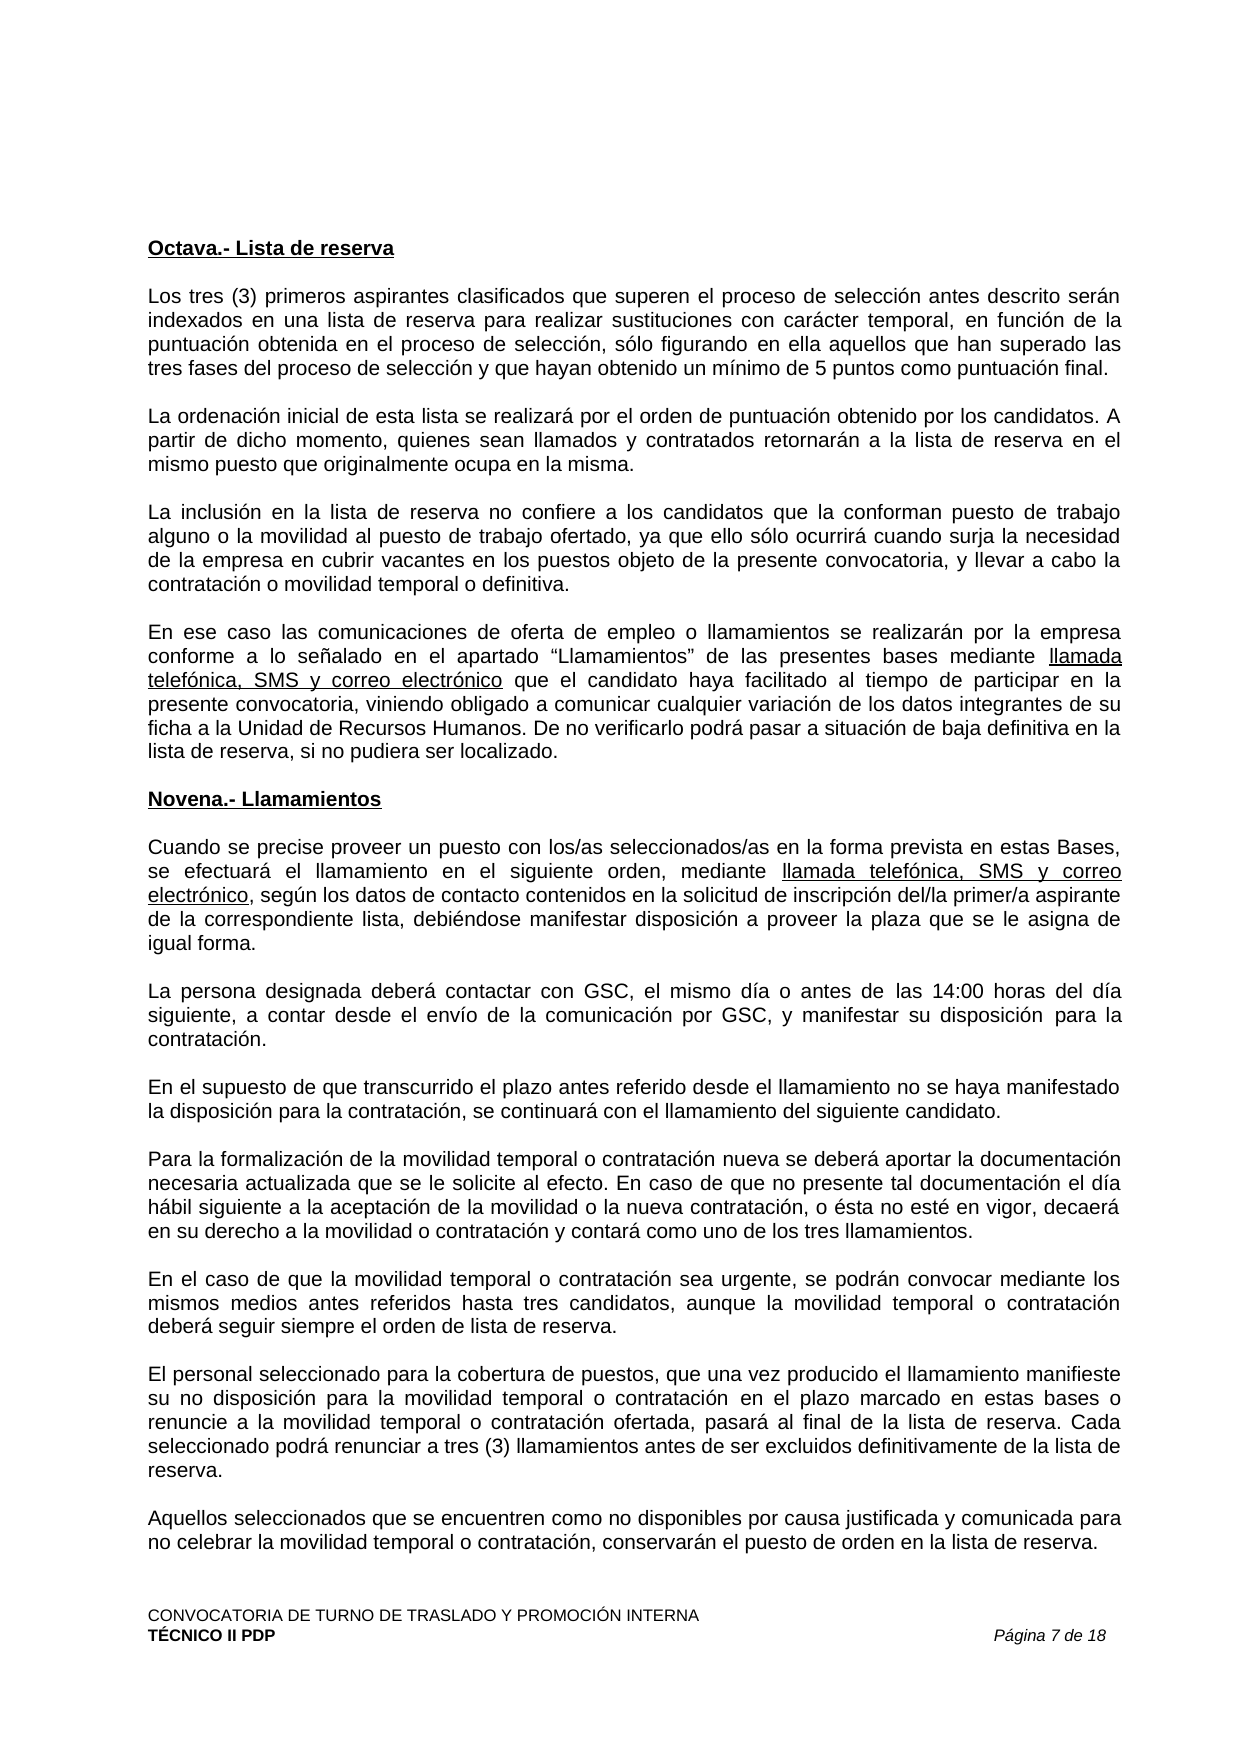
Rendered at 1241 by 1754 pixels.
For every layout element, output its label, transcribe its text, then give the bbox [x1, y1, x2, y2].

text En el caso de que la movilidad temporal o contratación sea urgente, se podrán convocar mediante los mismos medios antes referidos hasta tres candidatos, aunque la movilidad temporal o contratación deberá seguir siempre el orden de lista de reserva. [148, 1266, 1122, 1338]
text El personal seleccionado para la cobertura de puestos, que una vez producido el llamamiento manifieste su no disposición para la movilidad temporal o contratación en el plazo marcado en estas bases o renuncie a la movilidad temporal o contratación ofertada, pasará al final de la lista de reserva. Cada seleccionado podrá renunciar a tres (3) llamamientos antes de ser excluidos definitivamente de la lista de reserva. [148, 1362, 1122, 1482]
text Novena.- Llamamientos [148, 787, 1122, 811]
text Cuando se precise proveer un puesto con los/as seleccionados/as en la forma prevista en estas Bases, se efectuará el llamamiento en el siguiente orden, mediante llamada telefónica, SMS y correo electrónico, según los datos de contacto contenidos en la solicitud de inscripción del/la primer/a aspirante de la correspondiente lista, debiéndose manifestar disposición a proveer la plaza que se le asigna de igual forma. [148, 835, 1122, 955]
text Aquellos seleccionados que se encuentren como no disponibles por causa justificada y comunicada para no celebrar la movilidad temporal o contratación, conservarán el puesto de orden en la lista de reserva. [148, 1506, 1122, 1554]
text En el supuesto de que transcurrido el plazo antes referido desde el llamamiento no se haya manifestado la disposición para la contratación, se continuará con el llamamiento del siguiente candidato. [148, 1075, 1122, 1123]
text La ordenación inicial de esta lista se realizará por el orden de puntuación obtenido por los candidatos. A partir de dicho momento, quienes sean llamados y contratados retornarán a la lista de reserva en el mismo puesto que originalmente ocupa en la misma. [148, 404, 1122, 476]
text Los tres (3) primeros aspirantes clasificados que superen el proceso de selección antes descrito serán indexados en una lista de reserva para realizar sustituciones con carácter temporal, en función de la puntuación obtenida en el proceso de selección, sólo figurando en ella aquellos que han superado las tres fases del proceso de selección y que hayan obtenido un mínimo de 5 puntos como puntuación final. [148, 284, 1122, 380]
text En ese caso las comunicaciones de oferta de empleo o llamamientos se realizarán por la empresa conforme a lo señalado en el apartado “Llamamientos” de las presentes bases mediante llamada telefónica, SMS y correo electrónico que el candidato haya facilitado al tiempo de participar en la presente convocatoria, viniendo obligado a comunicar cualquier variación de los datos integrantes de su ficha a la Unidad de Recursos Humanos. De no verificarlo podrá pasar a situación de baja definitiva en la lista de reserva, si no pudiera ser localizado. [148, 619, 1122, 763]
text La persona designada deberá contactar con GSC, el mismo día o antes de las 14:00 horas del día siguiente, a contar desde el envío de la comunicación por GSC, y manifestar su disposición para la contratación. [148, 979, 1122, 1051]
text Octava.- Lista de reserva [148, 236, 1122, 260]
text La inclusión en la lista de reserva no confiere a los candidatos que la conforman puesto de trabajo alguno o la movilidad al puesto de trabajo ofertado, ya que ello sólo ocurrirá cuando surja la necesidad de la empresa en cubrir vacantes en los puestos objeto de la presente convocatoria, y llevar a cabo la contratación o movilidad temporal o definitiva. [148, 500, 1122, 596]
text Para la formalización de la movilidad temporal o contratación nueva se deberá aportar la documentación necesaria actualizada que se le solicite al efecto. En caso de que no presente tal documentación el día hábil siguiente a la aceptación de la movilidad o la nueva contratación, o ésta no esté en vigor, decaerá en su derecho a la movilidad o contratación y contará como uno de los tres llamamientos. [148, 1147, 1122, 1242]
